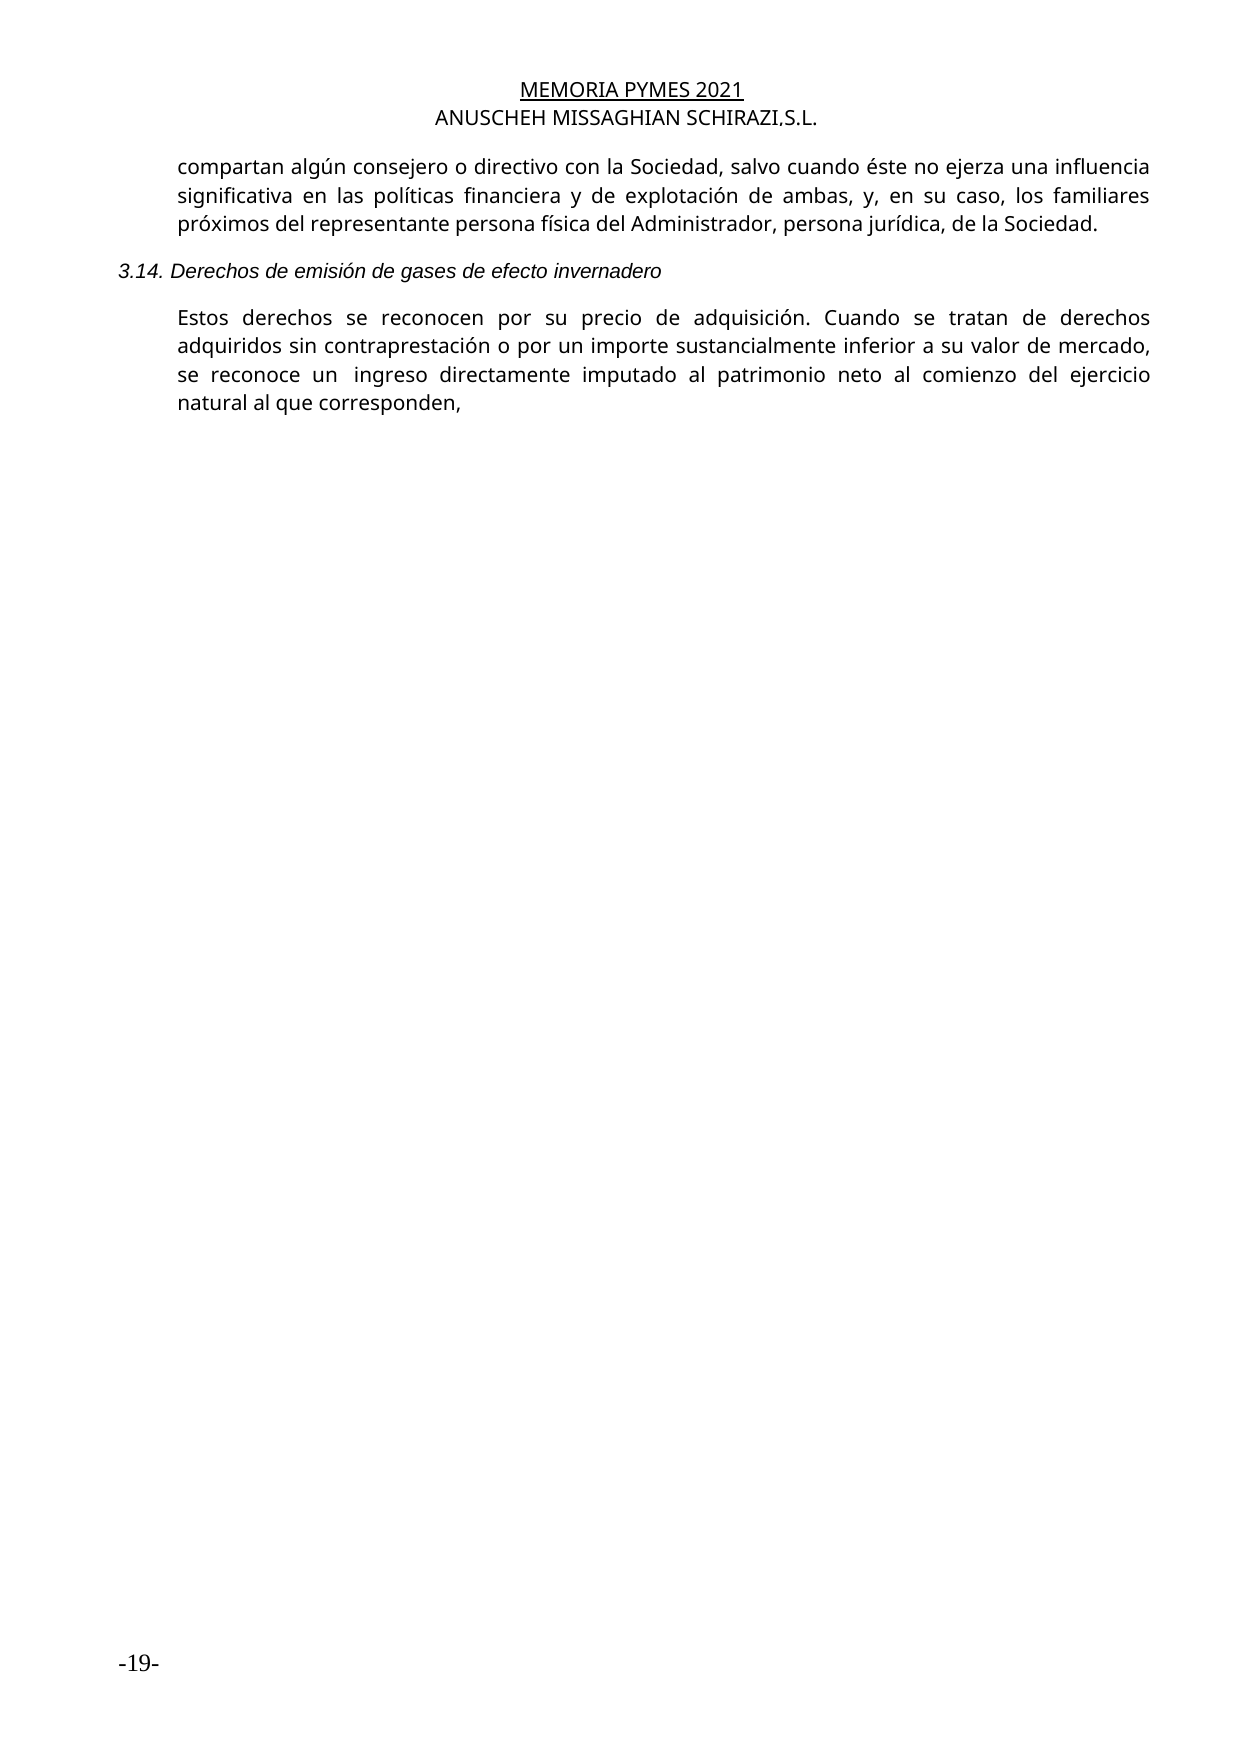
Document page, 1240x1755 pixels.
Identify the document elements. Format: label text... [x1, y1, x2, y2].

text Estos derechos se reconocen por su precio de adquisición. Cuando se tratan de derechos adquiridos sin contraprestación o por un importe sustancialmente inferior a su valor de mercado, se reconoce un ingreso directamente imputado al patrimonio neto al comienzo del ejercicio natural al que corresponden, [177, 303, 1152, 417]
text 3.14. Derechos de emisión de gases de efecto invernadero [118, 259, 1187, 283]
text compartan algún consejero o directivo con la Sociedad, salvo cuando éste no ejerza una influencia significativa en las políticas financiera y de explotación de ambas, y, en su caso, los familiares próximos del representante persona física del Administrador, persona jurídica, de la Sociedad. [177, 152, 1152, 238]
